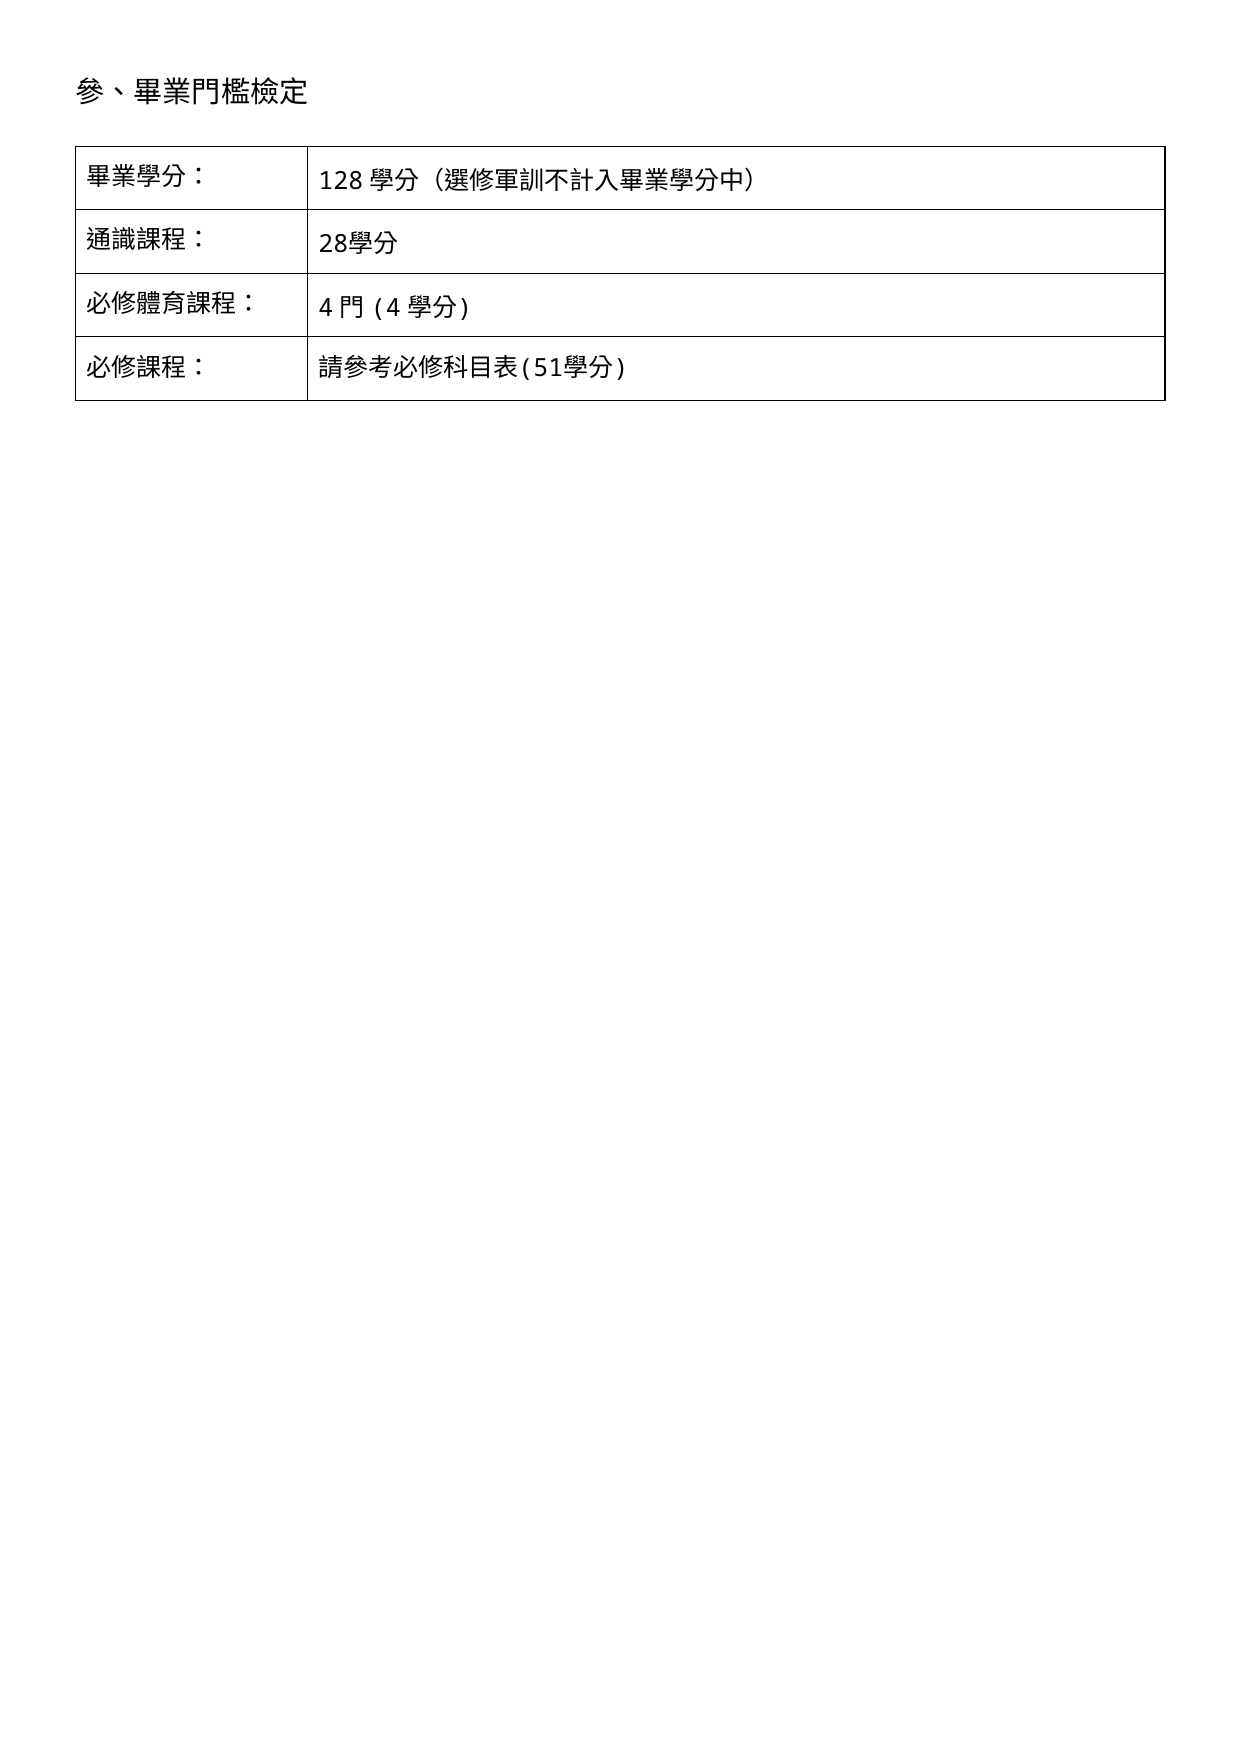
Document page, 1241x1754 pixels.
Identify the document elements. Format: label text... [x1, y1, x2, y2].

table_cell 請參考必修科目表(51學分) [308, 337, 1164, 400]
table_header 畢業學分： [76, 147, 307, 209]
table_cell 必修體育課程： [76, 274, 307, 336]
table_header 128學分（選修軍訓不計入畢業學分中） [308, 147, 1164, 209]
table_cell 28學分 [308, 210, 1164, 273]
text 參、畢業門檻檢定 [75, 73, 1015, 110]
table_cell 通識課程： [76, 210, 307, 273]
table_cell 必修課程： [76, 337, 307, 400]
table_cell 4門(4學分) [308, 274, 1164, 336]
